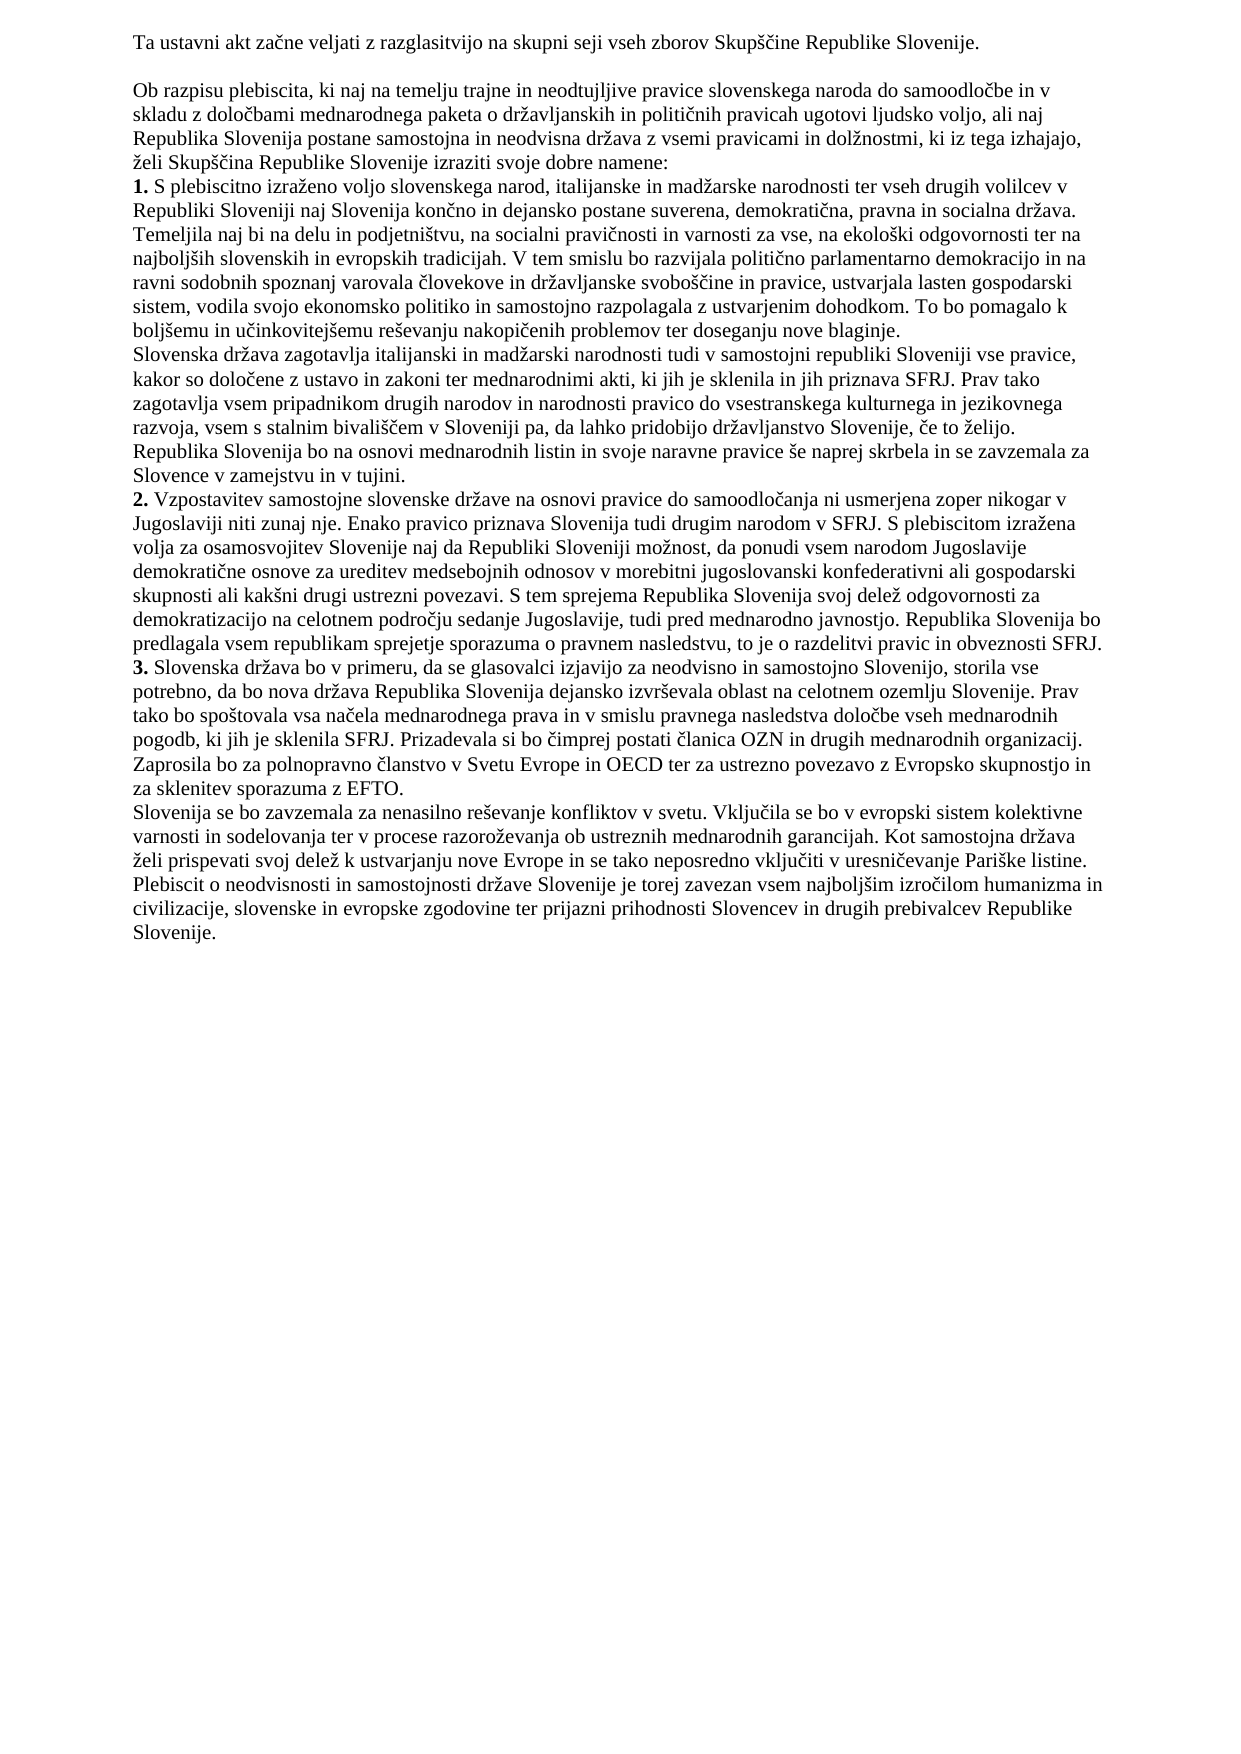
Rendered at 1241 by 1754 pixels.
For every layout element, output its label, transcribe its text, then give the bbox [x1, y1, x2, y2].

text 1. S plebiscitno izraženo voljo slovenskega narod, italijanske in madžarske narodnosti ter vseh drugih volilcev v Republiki Sloveniji naj Slovenija končno in dejansko postane suverena, demokratična, pravna in socialna država. Temeljila naj bi na delu in podjetništvu, na socialni pravičnosti in varnosti za vse, na ekološki odgovornosti ter na najboljših slovenskih in evropskih tradicijah. V tem smislu bo razvijala politično parlamentarno demokracijo in na ravni sodobnih spoznanj varovala človekove in državljanske svoboščine in pravice, ustvarjala lasten gospodarski sistem, vodila svojo ekonomsko politiko in samostojno razpolagala z ustvarjenim dohodkom. To bo pomagalo k boljšemu in učinkovitejšemu reševanju nakopičenih problemov ter doseganju nove blaginje. [133, 174, 1108, 342]
text 3. Slovenska država bo v primeru, da se glasovalci izjavijo za neodvisno in samostojno Slovenijo, storila vse potrebno, da bo nova država Republika Slovenija dejansko izvrševala oblast na celotnem ozemlju Slovenije. Prav tako bo spoštovala vsa načela mednarodnega prava in v smislu pravnega nasledstva določbe vseh mednarodnih pogodb, ki jih je sklenila SFRJ. Prizadevala si bo čimprej postati članica OZN in drugih mednarodnih organizacij. Zaprosila bo za polnopravno članstvo v Svetu Evrope in OECD ter za ustrezno povezavo z Evropsko skupnostjo in za sklenitev sporazuma z EFTO. [133, 655, 1108, 799]
table_header Ta ustavni akt začne veljati z razglasitvijo na skupni seji vseh zborov Skupščine Republike Slovenije. [133, 30, 1108, 54]
text Ob razpisu plebiscita, ki naj na temelju trajne in neodtujljive pravice slovenskega naroda do samoodločbe in v skladu z določbami mednarodnega paketa o državljanskih in političnih pravicah ugotovi ljudsko voljo, ali naj Republika Slovenija postane samostojna in neodvisna država z vsemi pravicami in dolžnostmi, ki iz tega izhajajo, želi Skupščina Republike Slovenije izraziti svoje dobre namene: [133, 78, 1108, 174]
text Republika Slovenija bo na osnovi mednarodnih listin in svoje naravne pravice še naprej skrbela in se zavzemala za Slovence v zamejstvu in v tujini. [133, 439, 1108, 487]
text Plebiscit o neodvisnosti in samostojnosti države Slovenije je torej zavezan vsem najboljšim izročilom humanizma in civilizacije, slovenske in evropske zgodovine ter prijazni prihodnosti Slovencev in drugih prebivalcev Republike Slovenije. [133, 872, 1108, 944]
text 2. Vzpostavitev samostojne slovenske države na osnovi pravice do samoodločanja ni usmerjena zoper nikogar v Jugoslaviji niti zunaj nje. Enako pravico priznava Slovenija tudi drugim narodom v SFRJ. S plebiscitom izražena volja za osamosvojitev Slovenije naj da Republiki Sloveniji možnost, da ponudi vsem narodom Jugoslavije demokratične osnove za ureditev medsebojnih odnosov v morebitni jugoslovanski konfederativni ali gospodarski skupnosti ali kakšni drugi ustrezni povezavi. S tem sprejema Republika Slovenija svoj delež odgovornosti za demokratizacijo na celotnem področju sedanje Jugoslavije, tudi pred mednarodno javnostjo. Republika Slovenija bo predlagala vsem republikam sprejetje sporazuma o pravnem nasledstvu, to je o razdelitvi pravic in obveznosti SFRJ. [133, 487, 1108, 655]
text Slovenska država zagotavlja italijanski in madžarski narodnosti tudi v samostojni republiki Sloveniji vse pravice, kakor so določene z ustavo in zakoni ter mednarodnimi akti, ki jih je sklenila in jih priznava SFRJ. Prav tako zagotavlja vsem pripadnikom drugih narodov in narodnosti pravico do vsestranskega kulturnega in jezikovnega razvoja, vsem s stalnim bivališčem v Sloveniji pa, da lahko pridobijo državljanstvo Slovenije, če to želijo. [133, 342, 1108, 439]
text Slovenija se bo zavzemala za nenasilno reševanje konfliktov v svetu. Vključila se bo v evropski sistem kolektivne varnosti in sodelovanja ter v procese razoroževanja ob ustreznih mednarodnih garancijah. Kot samostojna država želi prispevati svoj delež k ustvarjanju nove Evrope in se tako neposredno vključiti v uresničevanje Pariške listine. [133, 799, 1108, 872]
